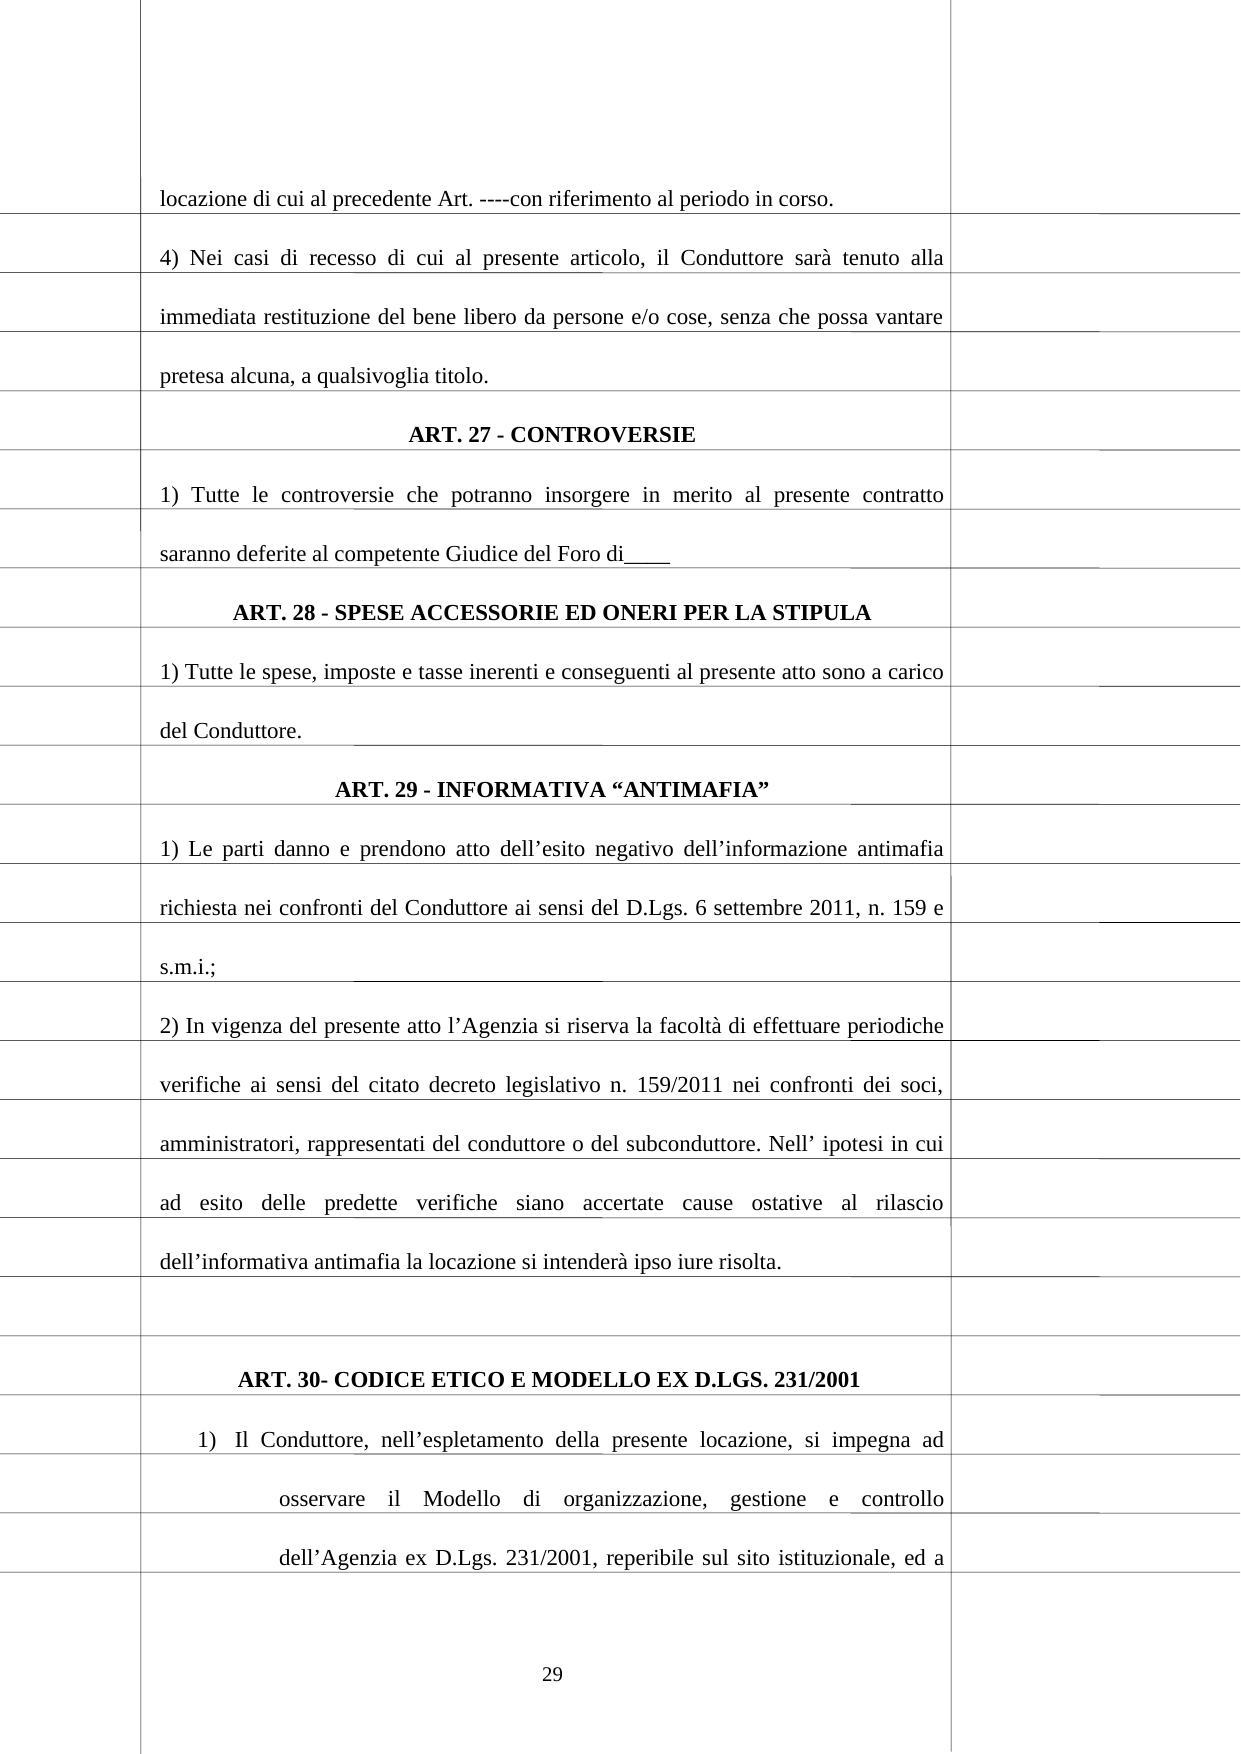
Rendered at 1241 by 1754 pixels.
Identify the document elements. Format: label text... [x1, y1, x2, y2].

text 2) In vigenza del presente atto l’Agenzia si riserva la facoltà di effettuare periodiche [159, 986, 945, 1040]
text 4) Nei casi di recesso di cui al presente articolo, il Conduttore sarà tenuto alla [159, 218, 945, 272]
list osservare il Modello di organizzazione, gestione e controllo [197, 1455, 945, 1512]
text amministratori, rappresentati del conduttore o del subconduttore. Nell’ ipotesi in cui [159, 1100, 945, 1158]
text pretesa alcuna, a qualsivoglia titolo. [159, 332, 945, 390]
text [159, 1396, 945, 1400]
text del Conduttore. [159, 687, 945, 745]
text 1) Tutte le controversie che potranno insorgere in merito al presente contratto [159, 455, 945, 508]
list dell’Agenzia ex D.Lgs. 231/2001, reperibile sul sito istituzionale, ed a [197, 1514, 945, 1571]
text saranno deferite al competente Giudice del Foro di____ [159, 510, 945, 567]
list Il Conduttore, nell’espletamento della presente locazione, si impegna ad [197, 1400, 945, 1453]
text Art. 27 - CONTROVERSIE [159, 396, 945, 449]
text Art. 29 - INFORMATIVA “ANTIMAFIA” [159, 750, 945, 803]
text ad esito delle predette verifiche siano accertate cause ostative al rilascio [159, 1159, 945, 1217]
text dell’informativa antimafia la locazione si intenderà ipso iure risolta. [159, 1218, 945, 1276]
text richiesta nei confronti del Conduttore ai sensi del D.Lgs. 6 settembre 2011, n. 159 e [159, 864, 945, 922]
text verifiche ai sensi del citato decreto legislativo n. 159/2011 nei confronti dei soci, [159, 1041, 945, 1099]
text s.m.i.; [159, 923, 945, 981]
text immediata restituzione del bene libero da persone e/o cose, senza che possa vantare [159, 273, 945, 331]
text [159, 451, 945, 455]
text [159, 805, 945, 809]
text 1) Le parti danno e prendono atto dell’esito negativo dell’informazione antimafia [159, 809, 945, 863]
text locazione di cui al precedente Art. ----con riferimento al periodo in corso. [159, 159, 945, 213]
text [159, 569, 945, 573]
text 1) Tutte le spese, imposte e tasse inerenti e conseguenti al presente atto sono a carico [159, 632, 945, 685]
text Art. 30- CODICE ETICO E MODELLO EX D.LGS. 231/2001 [159, 1341, 945, 1394]
text [159, 628, 945, 632]
text Art. 28 - SPESE ACCESSORIE ED ONERI PER LA STIPULA [159, 573, 945, 626]
text [159, 746, 945, 750]
